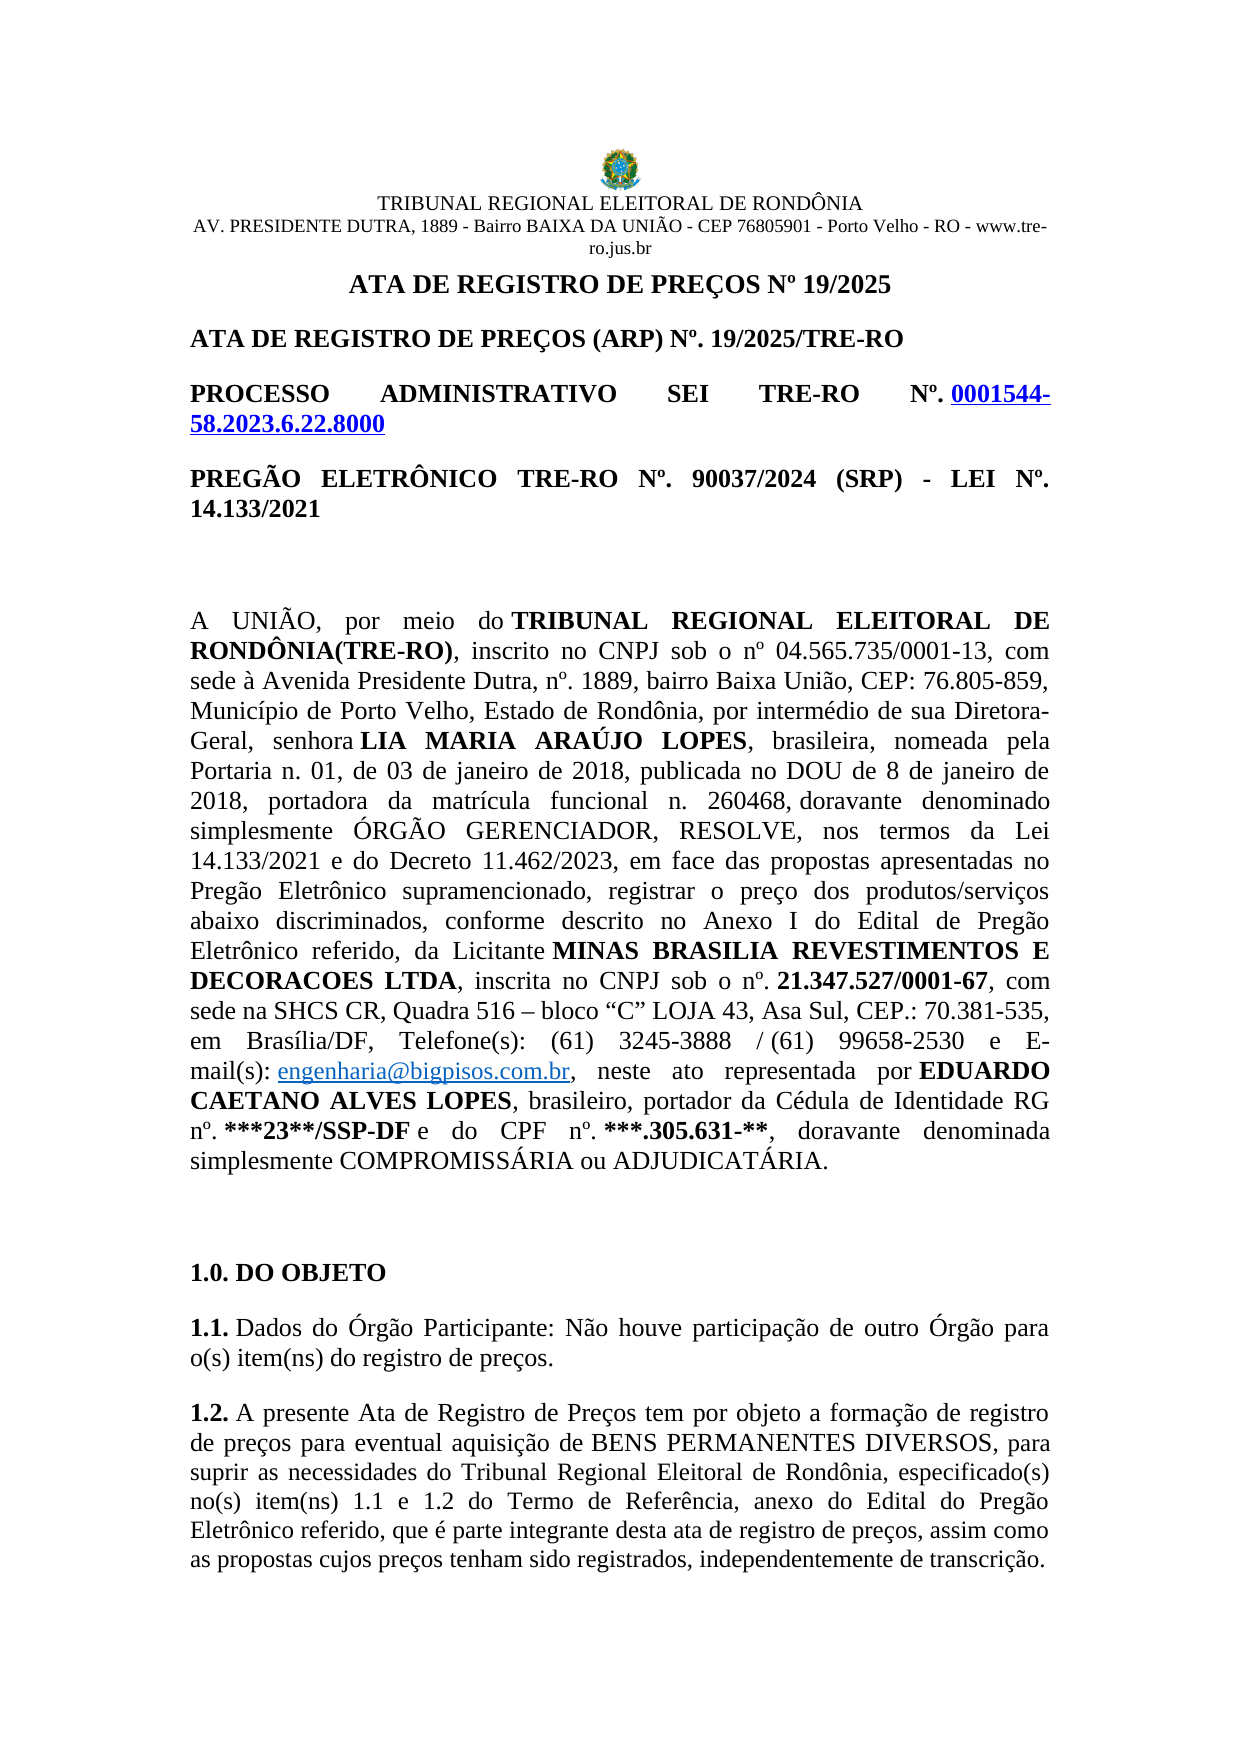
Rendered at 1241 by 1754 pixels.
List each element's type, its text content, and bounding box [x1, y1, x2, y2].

text 1.0. DO OBJETO [190, 1257, 1051, 1287]
text Ata de Registro de Preços Nº 19/2025 [177, 269, 1063, 300]
text AV. PRESIDENTE DUTRA, 1889 - Bairro BAIXA DA UNIÃO - CEP 76805901 - Porto Velho - RO - www.tre-ro.jus.br [177, 215, 1063, 258]
text TRIBUNAL REGIONAL ELEITORAL DE RONDÔNIA [177, 191, 1063, 215]
text 1.2. A presente Ata de Registro de Preços tem por objeto a formação de registro de preços para eventual aquisição de BENS PERMANENTES DIVERSOS, para suprir as necessidades do Tribunal Regional Eleitoral de Rondônia, especificado(s) no(s) item(ns) 1.1 e 1.2 do Termo de Referência, anexo do Edital do Pregão Eletrônico referido, que é parte integrante desta ata de registro de preços, assim como as propostas cujos preços tenham sido registrados, independentemente de transcrição. [190, 1397, 1051, 1572]
text 1.1. Dados do Órgão Participante: Não houve participação de outro Órgão para o(s) item(ns) do registro de preços. [190, 1312, 1051, 1372]
text ATA DE REGISTRO DE PREÇOS (ARP) Nº. 19/2025/TRE-RO [190, 323, 1051, 353]
text PREGÃO ELETRÔNICO TRE-RO Nº. 90037/2024 (SRP) - LEI Nº. 14.133/2021 [190, 463, 1051, 523]
text A UNIÃO, por meio do TRIBUNAL REGIONAL ELEITORAL DE RONDÔNIA(TRE-RO), inscrito no CNPJ sob o nº 04.565.735/0001-13, com sede à Avenida Presidente Dutra, nº. 1889, bairro Baixa União, CEP: 76.805-859, Município de Porto Velho, Estado de Rondônia, por intermédio de sua Diretora-Geral, senhora LIA MARIA ARAÚJO LOPES, brasileira, nomeada pela Portaria n. 01, de 03 de janeiro de 2018, publicada no DOU de 8 de janeiro de 2018, portadora da matrícula funcional n. 260468, doravante denominado simplesmente ÓRGÃO GERENCIADOR, RESOLVE, nos termos da Lei 14.133/2021 e do Decreto 11.462/2023, em face das propostas apresentadas no Pregão Eletrônico supramencionado, registrar o preço dos produtos/serviços abaixo discriminados, conforme descrito no Anexo I do Edital de Pregão Eletrônico referido, da Licitante MINAS BRASILIA REVESTIMENTOS E DECORACOES LTDA, inscrita no CNPJ sob o nº. 21.347.527/0001-67, com sede na SHCS CR, Quadra 516 – bloco “C” LOJA 43, Asa Sul, CEP.: 70.381-535, em Brasília/DF, Telefone(s): (61) 3245-3888 / (61) 99658-2530 e E-mail(s): engenharia@bigpisos.com.br, neste ato representada por EDUARDO CAETANO ALVES LOPES, brasileiro, portador da Cédula de Identidade RG nº. ***23**/SSP-DF e do CPF nº. ***.305.631-**, doravante denominada simplesmente COMPROMISSÁRIA ou ADJUDICATÁRIA. [190, 605, 1051, 1175]
text PROCESSO ADMINISTRATIVO SEI TRE-RO Nº. 0001544-58.2023.6.22.8000 [190, 378, 1051, 438]
